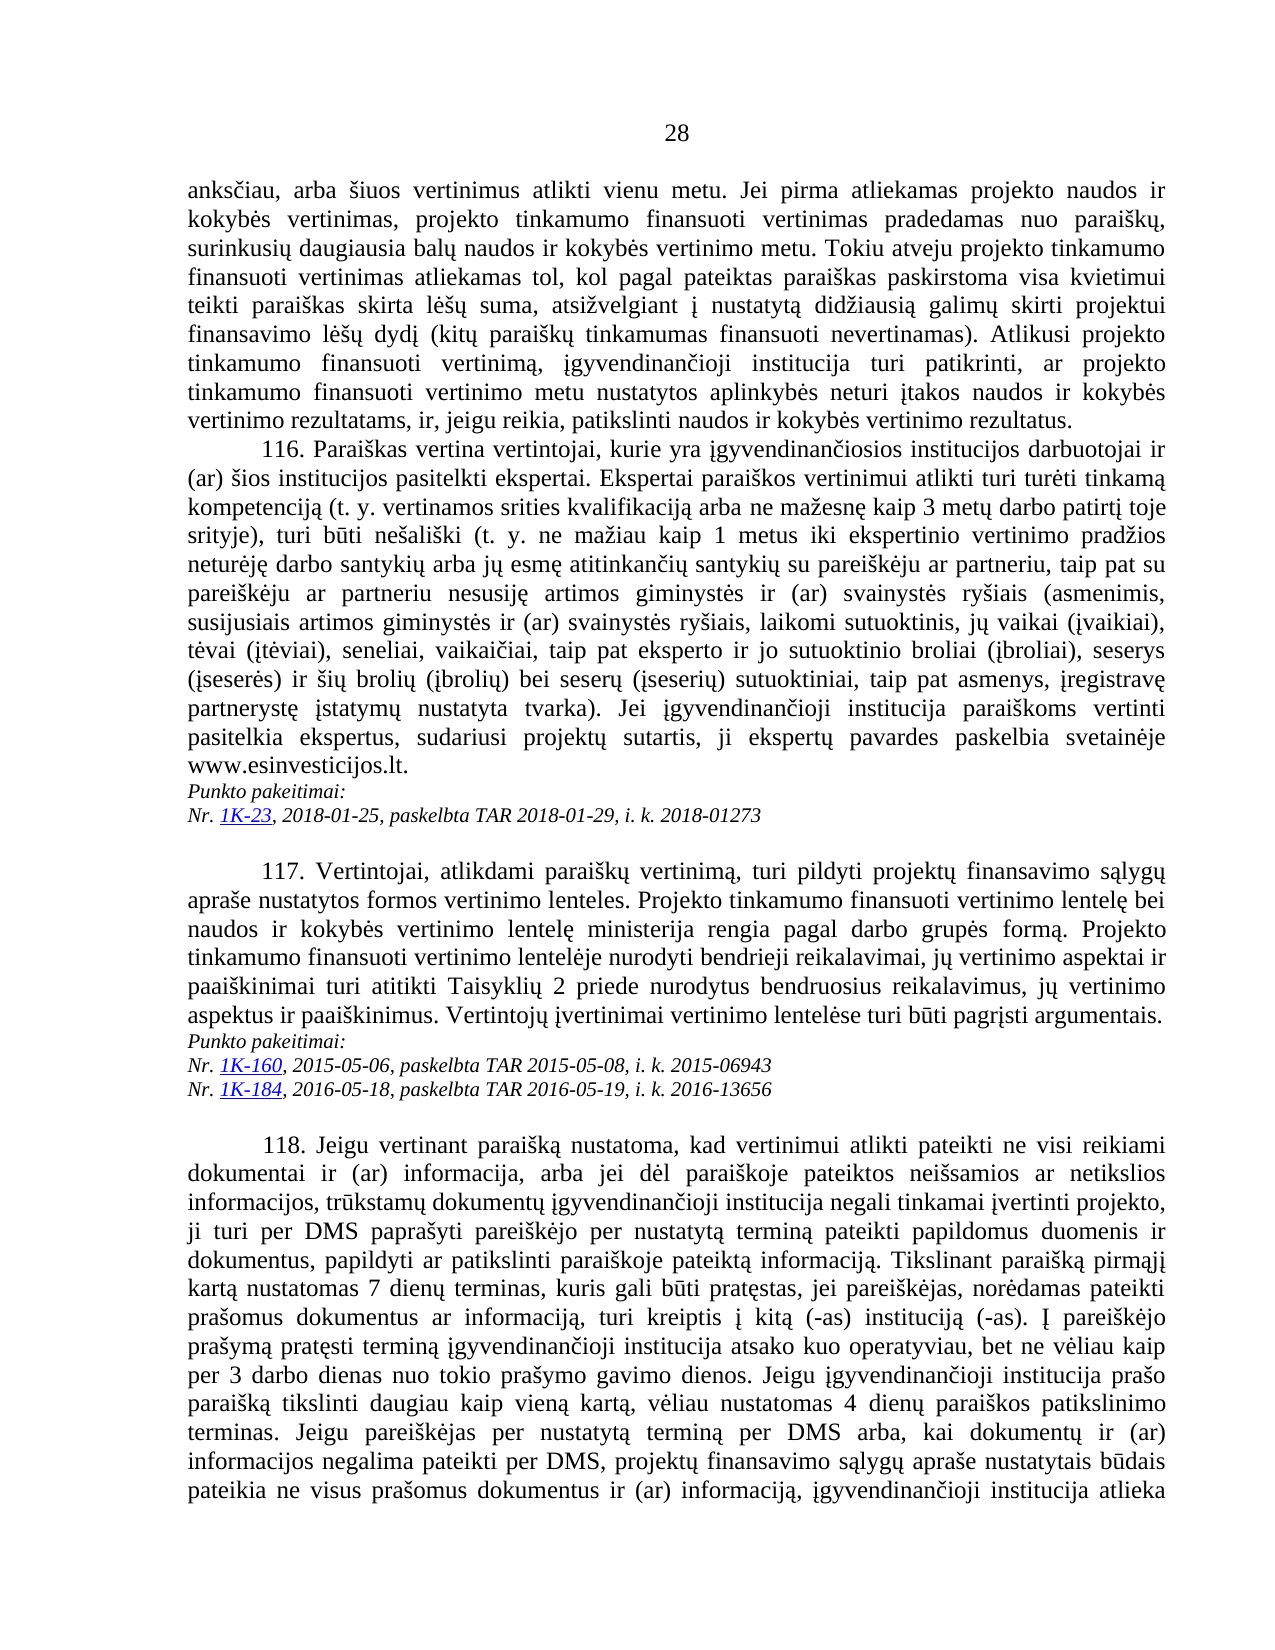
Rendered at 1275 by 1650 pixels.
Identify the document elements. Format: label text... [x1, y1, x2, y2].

text anksčiau, arba šiuos vertinimus atlikti vienu metu. Jei pirma atliekamas projekto naudos ir kokybės vertinimas, projekto tinkamumo finansuoti vertinimas pradedamas nuo paraiškų, surinkusių daugiausia balų naudos ir kokybės vertinimo metu. Tokiu atveju projekto tinkamumo finansuoti vertinimas atliekamas tol, kol pagal pateiktas paraiškas paskirstoma visa kvietimui teikti paraiškas skirta lėšų suma, atsižvelgiant į nustatytą didžiausią galimų skirti projektui finansavimo lėšų dydį (kitų paraiškų tinkamumas finansuoti nevertinamas). Atlikusi projekto tinkamumo finansuoti vertinimą, įgyvendinančioji institucija turi patikrinti, ar projekto tinkamumo finansuoti vertinimo metu nustatytos aplinkybės neturi įtakos naudos ir kokybės vertinimo rezultatams, ir, jeigu reikia, patikslinti naudos ir kokybės vertinimo rezultatus. [187, 176, 1167, 434]
text Nr. 1K-23, 2018-01-25, paskelbta TAR 2018-01-29, i. k. 2018-01273 [187, 803, 1167, 827]
text Nr. 1K-184, 2016-05-18, paskelbta TAR 2016-05-19, i. k. 2016-13656 [187, 1077, 1167, 1101]
text 117. Vertintojai, atlikdami paraiškų vertinimą, turi pildyti projektų finansavimo sąlygų apraše nustatytos formos vertinimo lenteles. Projekto tinkamumo finansuoti vertinimo lentelę bei naudos ir kokybės vertinimo lentelę ministerija rengia pagal darbo grupės formą. Projekto tinkamumo finansuoti vertinimo lentelėje nurodyti bendrieji reikalavimai, jų vertinimo aspektai ir paaiškinimai turi atitikti Taisyklių 2 priede nurodytus bendruosius reikalavimus, jų vertinimo aspektus ir paaiškinimus. Vertintojų įvertinimai vertinimo lentelėse turi būti pagrįsti argumentais. [187, 856, 1167, 1029]
text Nr. 1K-160, 2015-05-06, paskelbta TAR 2015-05-08, i. k. 2015-06943 [187, 1053, 1167, 1077]
text 118. Jeigu vertinant paraišką nustatoma, kad vertinimui atlikti pateikti ne visi reikiami dokumentai ir (ar) informacija, arba jei dėl paraiškoje pateiktos neišsamios ar netikslios informacijos, trūkstamų dokumentų įgyvendinančioji institucija negali tinkamai įvertinti projekto, ji turi per DMS paprašyti pareiškėjo per nustatytą terminą pateikti papildomus duomenis ir dokumentus, papildyti ar patikslinti paraiškoje pateiktą informaciją. Tikslinant paraišką pirmąjį kartą nustatomas 7 dienų terminas, kuris gali būti pratęstas, jei pareiškėjas, norėdamas pateikti prašomus dokumentus ar informaciją, turi kreiptis į kitą (-as) instituciją (-as). Į pareiškėjo prašymą pratęsti terminą įgyvendinančioji institucija atsako kuo operatyviau, bet ne vėliau kaip per 3 darbo dienas nuo tokio prašymo gavimo dienos. Jeigu įgyvendinančioji institucija prašo paraišką tikslinti daugiau kaip vieną kartą, vėliau nustatomas 4 dienų paraiškos patikslinimo terminas. Jeigu pareiškėjas per nustatytą terminą per DMS arba, kai dokumentų ir (ar) informacijos negalima pateikti per DMS, projektų finansavimo sąlygų apraše nustatytais būdais pateikia ne visus prašomus dokumentus ir (ar) informaciją, įgyvendinančioji institucija atlieka [187, 1130, 1167, 1503]
text Punkto pakeitimai: [187, 1029, 1167, 1053]
text 116. Paraiškas vertina vertintojai, kurie yra įgyvendinančiosios institucijos darbuotojai ir (ar) šios institucijos pasitelkti ekspertai. Ekspertai paraiškos vertinimui atlikti turi turėti tinkamą kompetenciją (t. y. vertinamos srities kvalifikaciją arba ne mažesnę kaip 3 metų darbo patirtį toje srityje), turi būti nešališki (t. y. ne mažiau kaip 1 metus iki ekspertinio vertinimo pradžios neturėję darbo santykių arba jų esmę atitinkančių santykių su pareiškėju ar partneriu, taip pat su pareiškėju ar partneriu nesusiję artimos giminystės ir (ar) svainystės ryšiais (asmenimis, susijusiais artimos giminystės ir (ar) svainystės ryšiais, laikomi sutuoktinis, jų vaikai (įvaikiai), tėvai (įtėviai), seneliai, vaikaičiai, taip pat eksperto ir jo sutuoktinio broliai (įbroliai), seserys (įseserės) ir šių brolių (įbrolių) bei seserų (įseserių) sutuoktiniai, taip pat asmenys, įregistravę partnerystę įstatymų nustatyta tvarka). Jei įgyvendinančioji institucija paraiškoms vertinti pasitelkia ekspertus, sudariusi projektų sutartis, ji ekspertų pavardes paskelbia svetainėje www.esinvesticijos.lt. [187, 434, 1167, 779]
text Punkto pakeitimai: [187, 779, 1167, 803]
